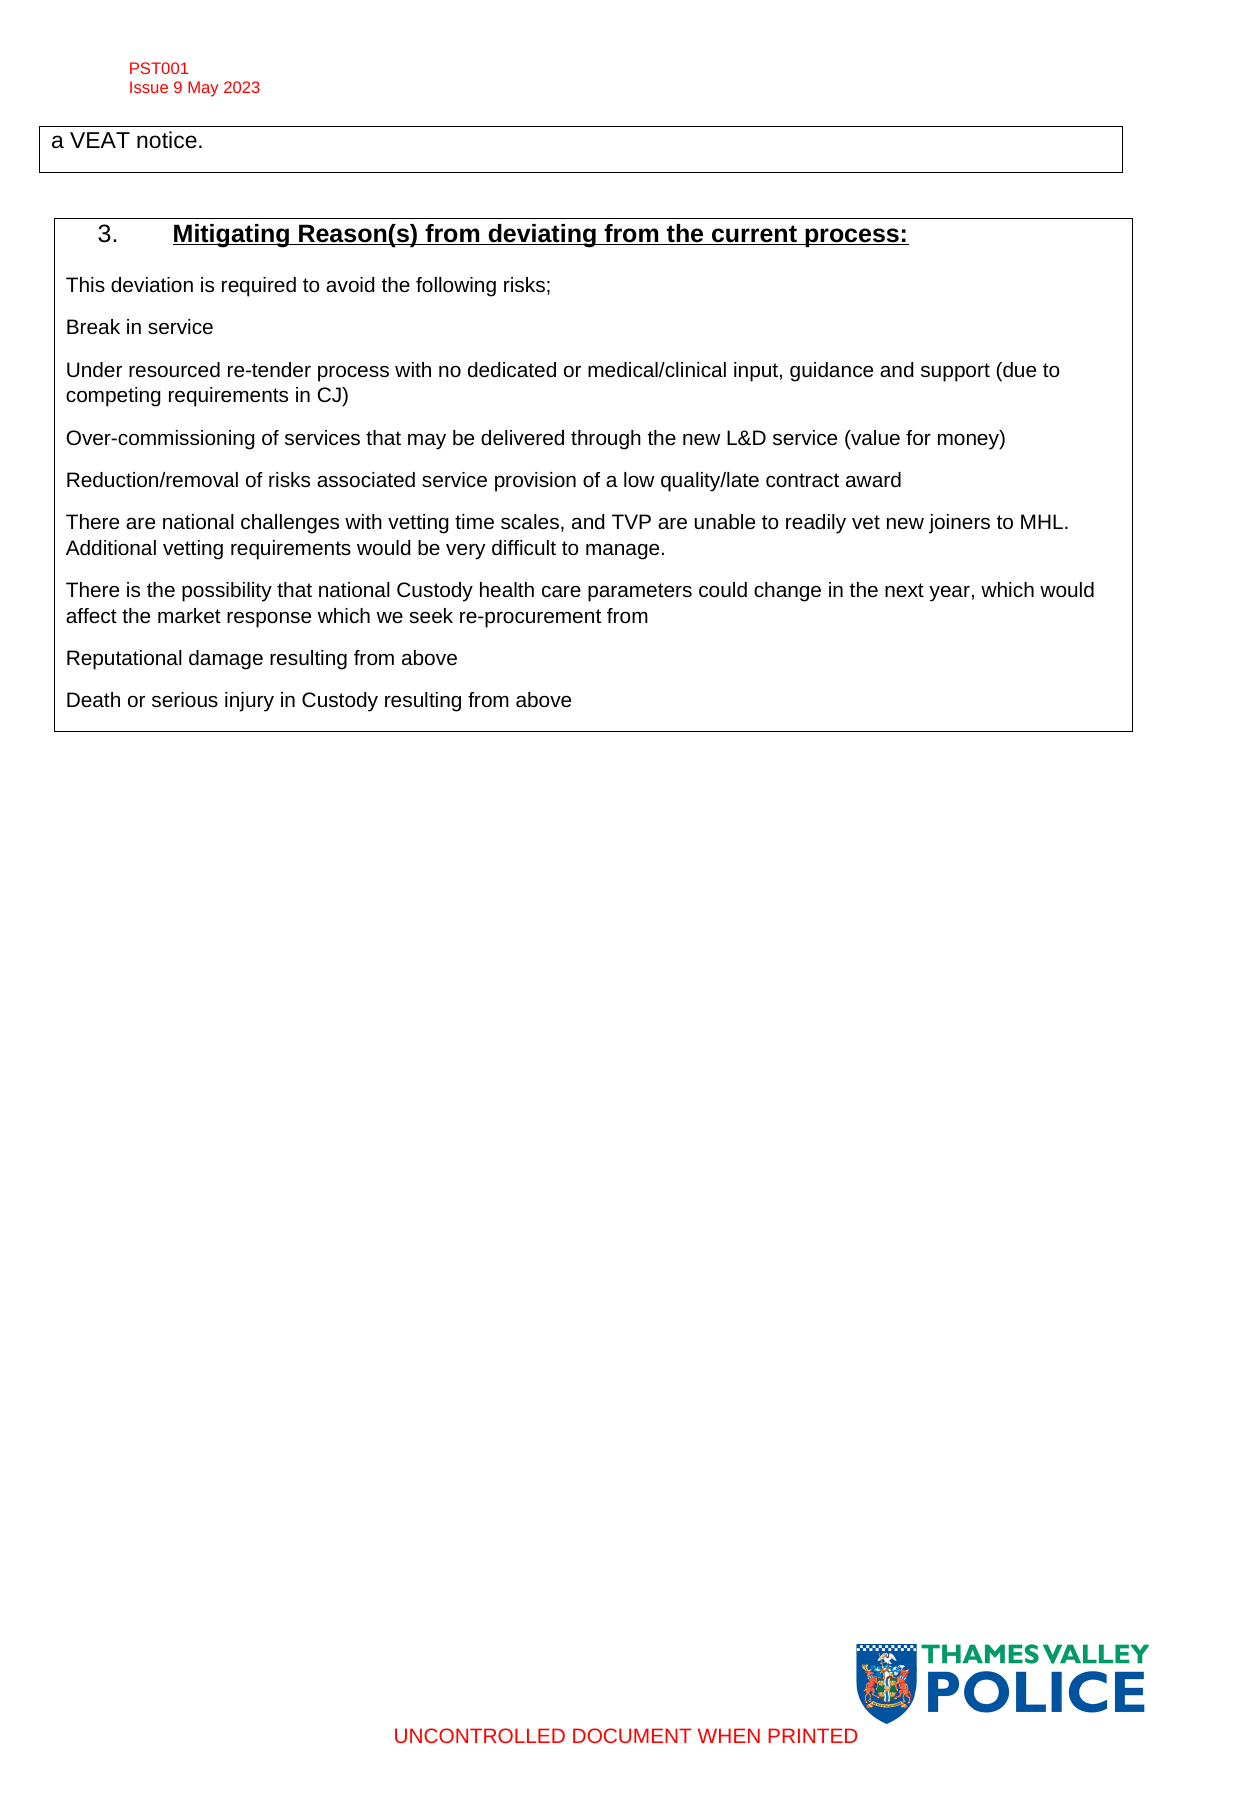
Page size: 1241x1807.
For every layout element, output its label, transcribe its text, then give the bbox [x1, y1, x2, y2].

table_header a VEAT notice. [40, 127, 1122, 172]
table_header Mitigating Reason(s) from deviating from the current process: This deviation is required to avoid the following risks; Break in service Under resourced re-tender process with no dedicated or medical/clinical input, guidance and support (due to competing requirements in CJ) Over-commissioning of services that may be delivered through the new L&D service (value for money) Reduction/removal of risks associated service provision of a low quality/late contract award There are national challenges with vetting time scales, and TVP are unable to readily vet new joiners to MHL. Additional vetting requirements would be very difficult to manage. There is the possibility that national Custody health care parameters could change in the next year, which would affect the market response which we seek re-procurement from Reputational damage resulting from above Death or serious injury in Custody resulting from above [55, 219, 1132, 731]
